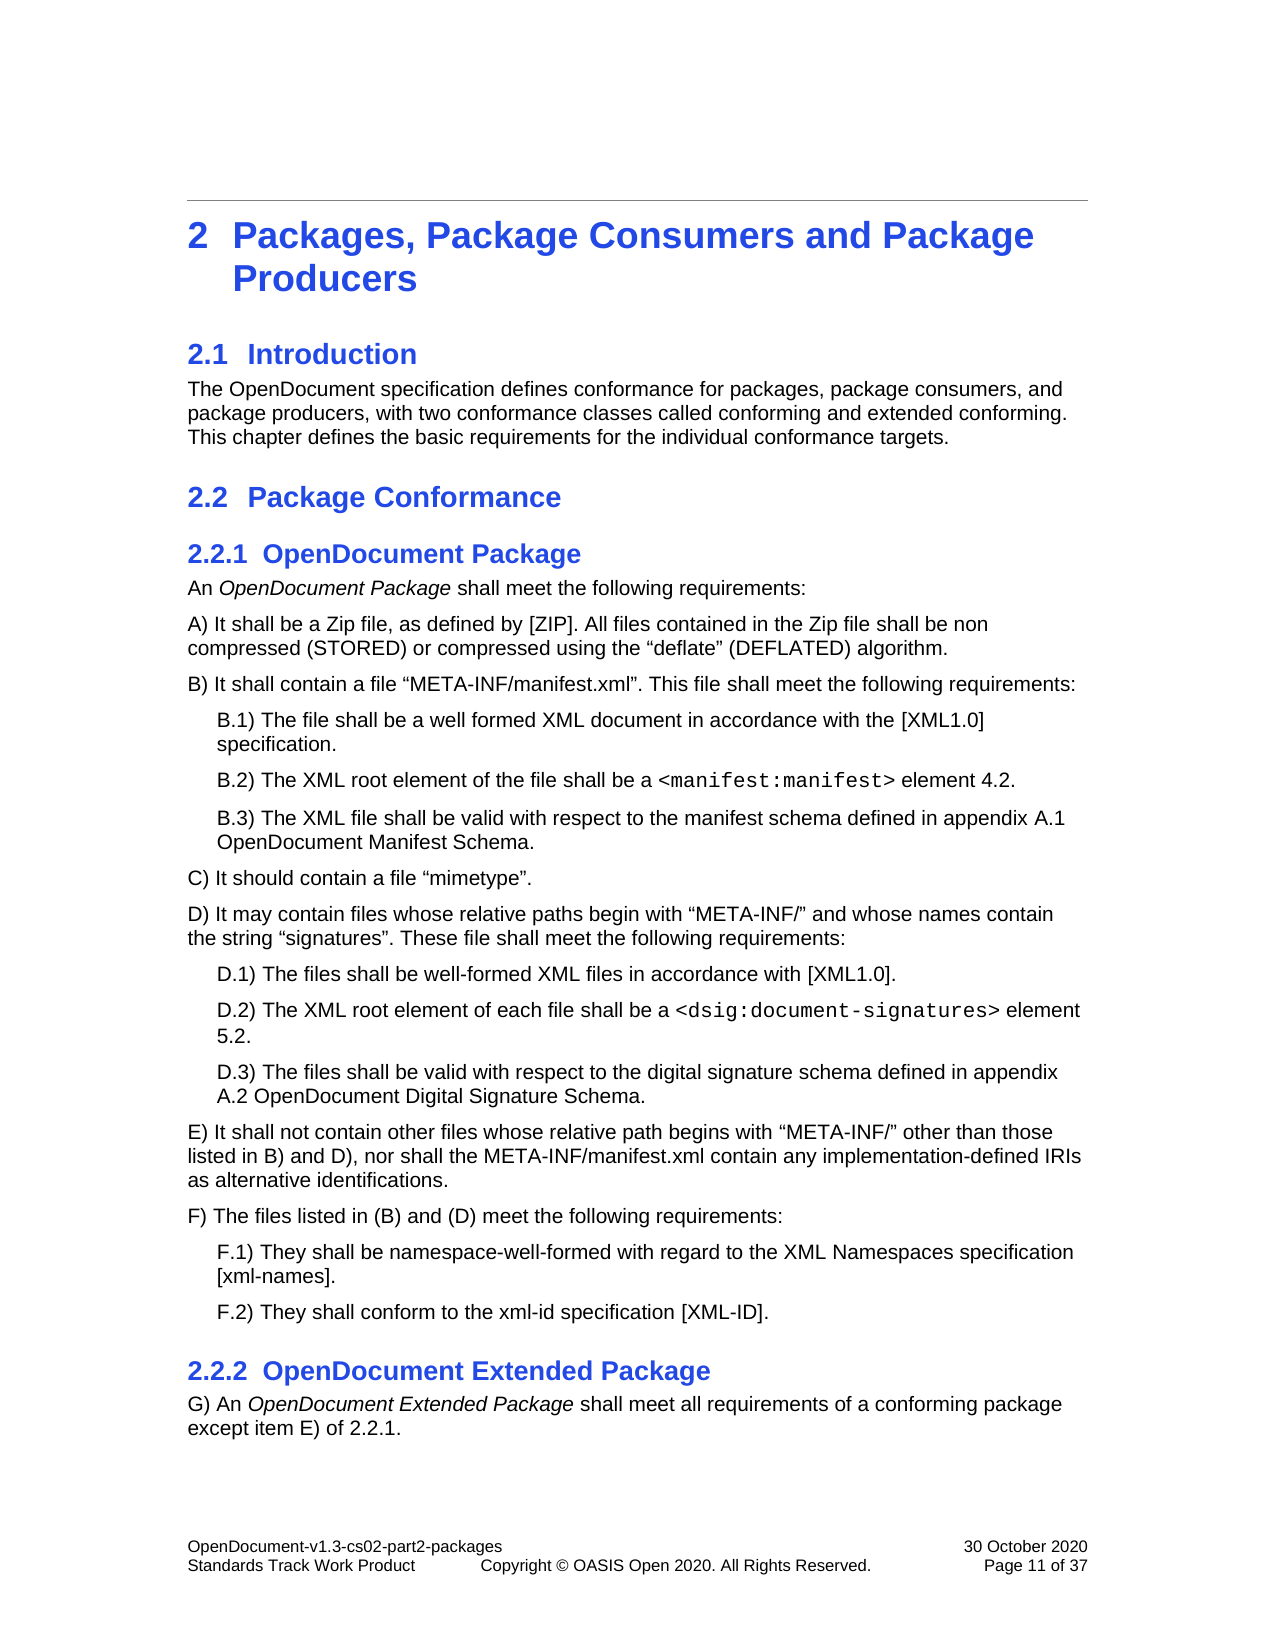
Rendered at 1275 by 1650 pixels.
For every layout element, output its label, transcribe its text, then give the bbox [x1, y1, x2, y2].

list The XML root element of each file shall be a <dsig:document-signatures> element 5.2. [187, 998, 1088, 1047]
list They shall conform to the xml-id specification [XML-ID]. [187, 1299, 1088, 1323]
list It shall contain a file “META-INF/manifest.xml”. This file shall meet the following requirements: [187, 672, 1088, 696]
subtitle OpenDocument Extended Package [187, 1354, 1088, 1386]
list They shall be namespace-well-formed with regard to the XML Namespaces specification [xml-names]. [187, 1239, 1088, 1287]
list An OpenDocument Extended Package shall meet all requirements of a conforming package except item E) of 2.2.1. [187, 1392, 1088, 1440]
text An OpenDocument Package shall meet the following requirements: [187, 576, 1088, 599]
list It shall be a Zip file, as defined by [ZIP]. All files contained in the Zip file shall be non compressed (STORED) or compressed using the “deflate” (DEFLATED) algorithm. [187, 612, 1088, 659]
list It shall not contain other files whose relative path begins with “META-INF/” other than those listed in B) and D), nor shall the META-INF/manifest.xml contain any implementation-defined IRIs as alternative identifications. [187, 1119, 1088, 1191]
list The files listed in (B) and (D) meet the following requirements: [187, 1203, 1088, 1227]
list It should contain a file “mimetype”. [187, 866, 1088, 889]
subtitle Packages, Package Consumers and Package Producers [187, 201, 1088, 300]
subtitle Package Conformance [187, 480, 1088, 513]
list The file shall be a well formed XML document in accordance with the [XML1.0] specification. [187, 708, 1088, 756]
list The files shall be well-formed XML files in accordance with [XML1.0]. [187, 962, 1088, 986]
subtitle OpenDocument Package [187, 538, 1088, 569]
list The files shall be valid with respect to the digital signature schema defined in appendix A.2 OpenDocument Digital Signature Schema. [187, 1059, 1088, 1107]
list The XML root element of the file shall be a <manifest:manifest> element 4.2. [187, 768, 1088, 793]
text The OpenDocument specification defines conformance for packages, package consumers, and package producers, with two conformance classes called conforming and extended conforming. This chapter defines the basic requirements for the individual conformance targets. [187, 377, 1088, 449]
list It may contain files whose relative paths begin with “META-INF/” and whose names contain the string “signatures”. These file shall meet the following requirements: [187, 902, 1088, 949]
list The XML file shall be valid with respect to the manifest schema defined in appendix A.1 OpenDocument Manifest Schema. [187, 806, 1088, 853]
subtitle Introduction [187, 337, 1088, 371]
